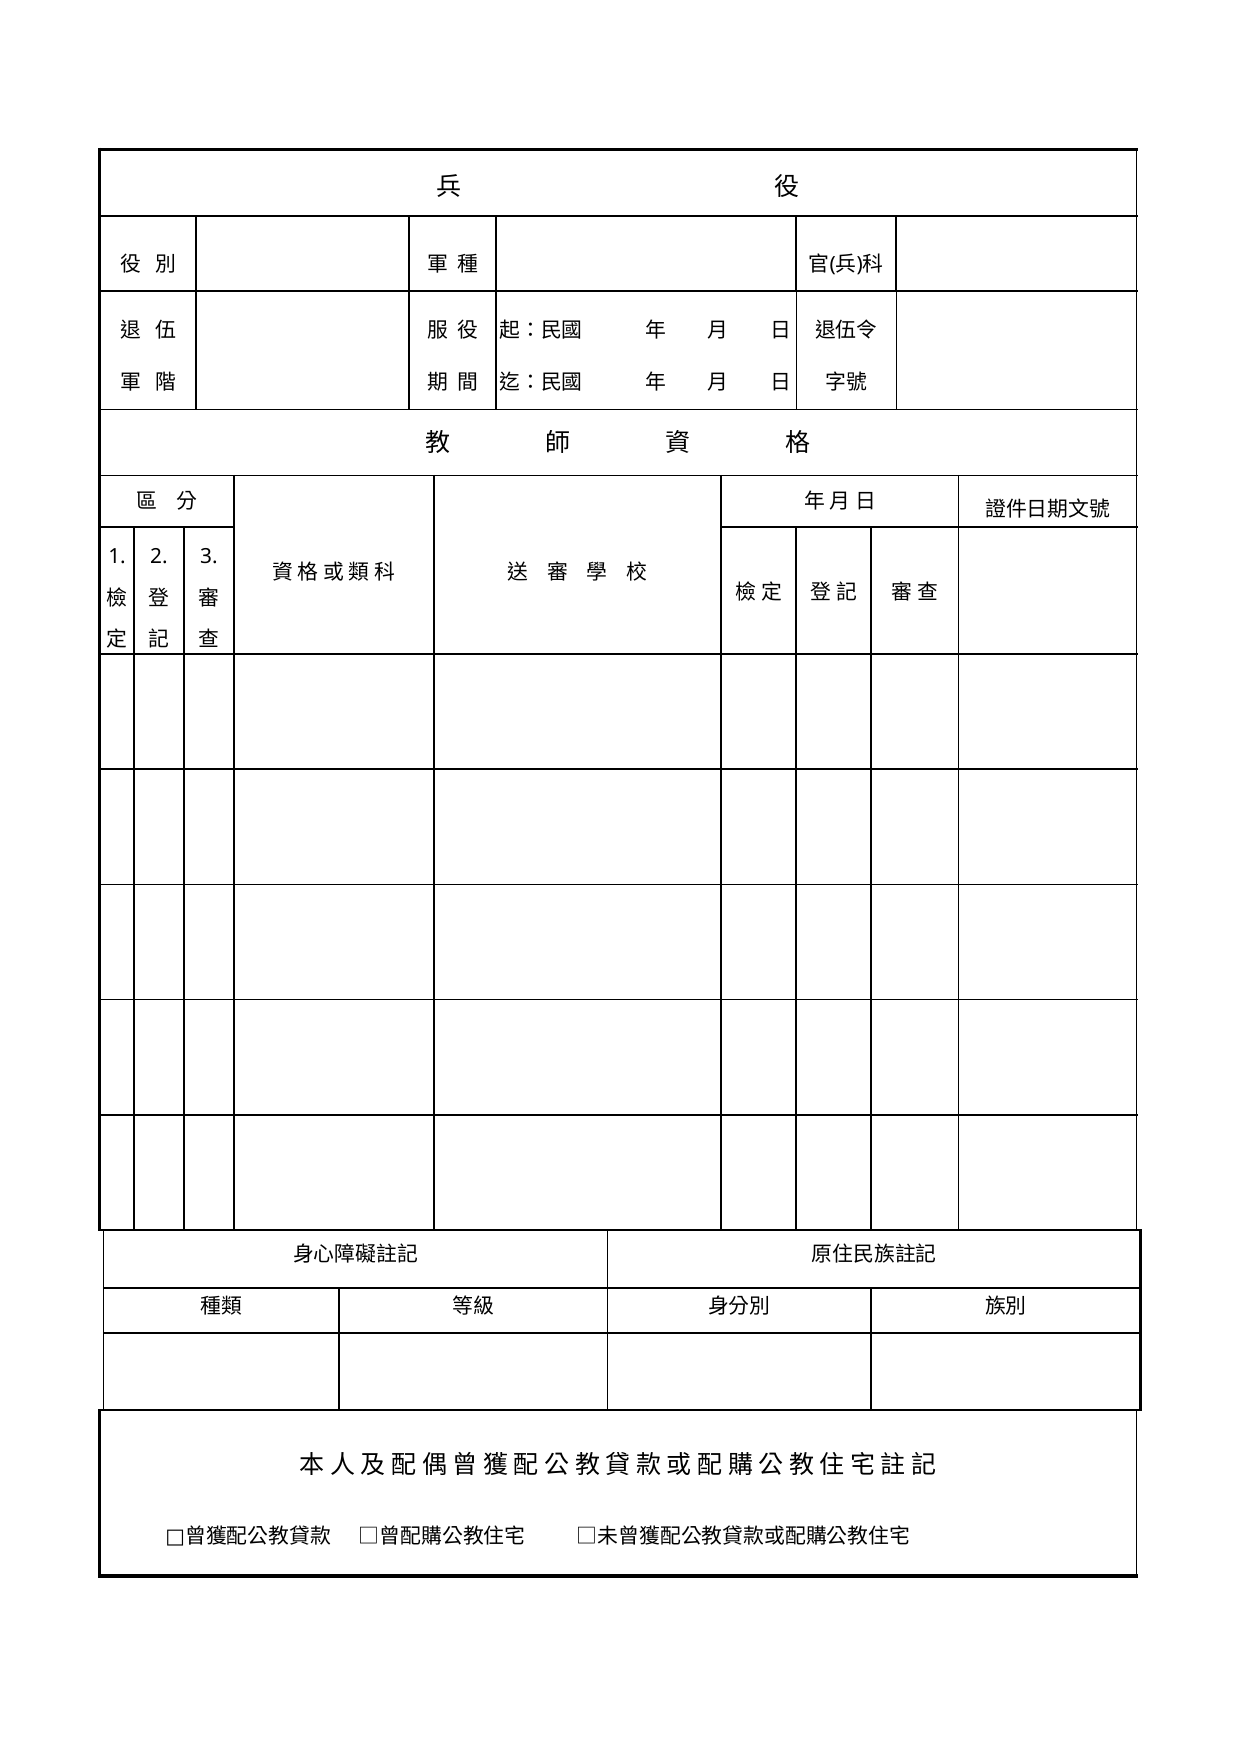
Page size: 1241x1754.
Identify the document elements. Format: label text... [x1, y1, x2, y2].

table_cell [435, 885, 720, 999]
table_cell [722, 885, 795, 999]
table_cell [101, 885, 133, 999]
table_cell [872, 1116, 958, 1229]
table_cell 證件日期文號 [959, 476, 1136, 526]
table_cell [135, 1000, 183, 1114]
table_cell [959, 885, 1136, 999]
table_cell 身心障礙註記 [104, 1231, 607, 1287]
table_cell 1. 檢 定 [101, 528, 133, 653]
table_cell [872, 770, 958, 883]
table_cell [101, 770, 133, 883]
table_cell 軍 種 [410, 217, 495, 290]
table_cell [185, 885, 233, 999]
table_cell [185, 1000, 233, 1114]
table_cell [872, 885, 958, 999]
table_cell [235, 885, 433, 999]
table_cell [135, 655, 183, 768]
table_cell [608, 1334, 870, 1409]
table_cell [959, 528, 1136, 653]
table_cell 族別 [872, 1289, 1139, 1332]
table_cell 退伍令 字號 [797, 292, 896, 408]
table_cell [101, 1000, 133, 1114]
table_cell 退 伍 軍 階 [101, 292, 195, 408]
table_cell [959, 1000, 1136, 1114]
table_cell [722, 655, 795, 768]
table_cell [722, 770, 795, 883]
table_cell [872, 655, 958, 768]
table_cell 身分別 [608, 1289, 870, 1332]
table_cell 區 分 [101, 476, 233, 526]
table_cell [135, 770, 183, 883]
table_cell [897, 292, 1136, 408]
table_cell [897, 217, 1136, 290]
table_cell [722, 1116, 795, 1229]
table_cell 資 格 或 類 科 [235, 476, 433, 653]
table_cell 官(兵)科 [797, 217, 895, 290]
table_cell [101, 1116, 133, 1229]
table_cell [959, 1116, 1136, 1229]
table_cell [497, 217, 795, 290]
table_cell [435, 1116, 720, 1229]
table_cell [435, 770, 720, 883]
table_header 兵 役 [101, 151, 1136, 215]
table_cell [135, 885, 183, 999]
table_cell 檢 定 [722, 528, 795, 653]
table_cell 原住民族註記 [608, 1231, 1139, 1287]
table_cell [235, 1116, 433, 1229]
table_cell [797, 770, 870, 883]
table_cell 送 審 學 校 [435, 476, 720, 653]
table_cell [435, 655, 720, 768]
table_cell [104, 1334, 338, 1409]
table_cell [185, 655, 233, 768]
table_cell 登 記 [797, 528, 870, 653]
table_cell [197, 217, 408, 290]
table_cell 等級 [340, 1289, 607, 1332]
table_cell 服 役 期 間 [410, 292, 495, 408]
table_cell 年 月 日 [722, 476, 958, 526]
table_cell [872, 1000, 958, 1114]
table_cell [185, 1116, 233, 1229]
table_cell [340, 1334, 607, 1409]
table_cell [185, 770, 233, 883]
table_cell [435, 1000, 720, 1114]
table_cell [197, 292, 408, 408]
table_cell [101, 655, 133, 768]
table_cell [235, 770, 433, 883]
table_cell [959, 770, 1136, 883]
table_cell [135, 1116, 183, 1229]
table_cell 2. 登 記 [135, 528, 183, 653]
table_cell [872, 1334, 1139, 1409]
table_cell 役 別 [101, 217, 195, 290]
table_cell 本 人 及 配 偶 曾 獲 配 公 教 貸 款 或 配 購 公 教 住 宅 註 記 □曾獲配公教貸款 □曾配購公教住宅 □未曾獲配公教貸款或配購公教住宅 [101, 1411, 1136, 1574]
table_cell [722, 1000, 795, 1114]
table_cell [235, 1000, 433, 1114]
table_cell 種類 [104, 1289, 338, 1332]
table_cell [797, 1116, 870, 1229]
table_cell [959, 655, 1136, 768]
table_cell 教 師 資 格 [101, 410, 1136, 475]
table_cell [797, 1000, 870, 1114]
table_cell 審 查 [872, 528, 958, 653]
table_cell [797, 885, 870, 999]
table_cell 3. 審 查 [185, 528, 233, 653]
table_cell 起：民國 年 月 日 迄：民國 年 月 日 [497, 292, 796, 408]
table_cell [235, 655, 433, 768]
table_cell [797, 655, 870, 768]
